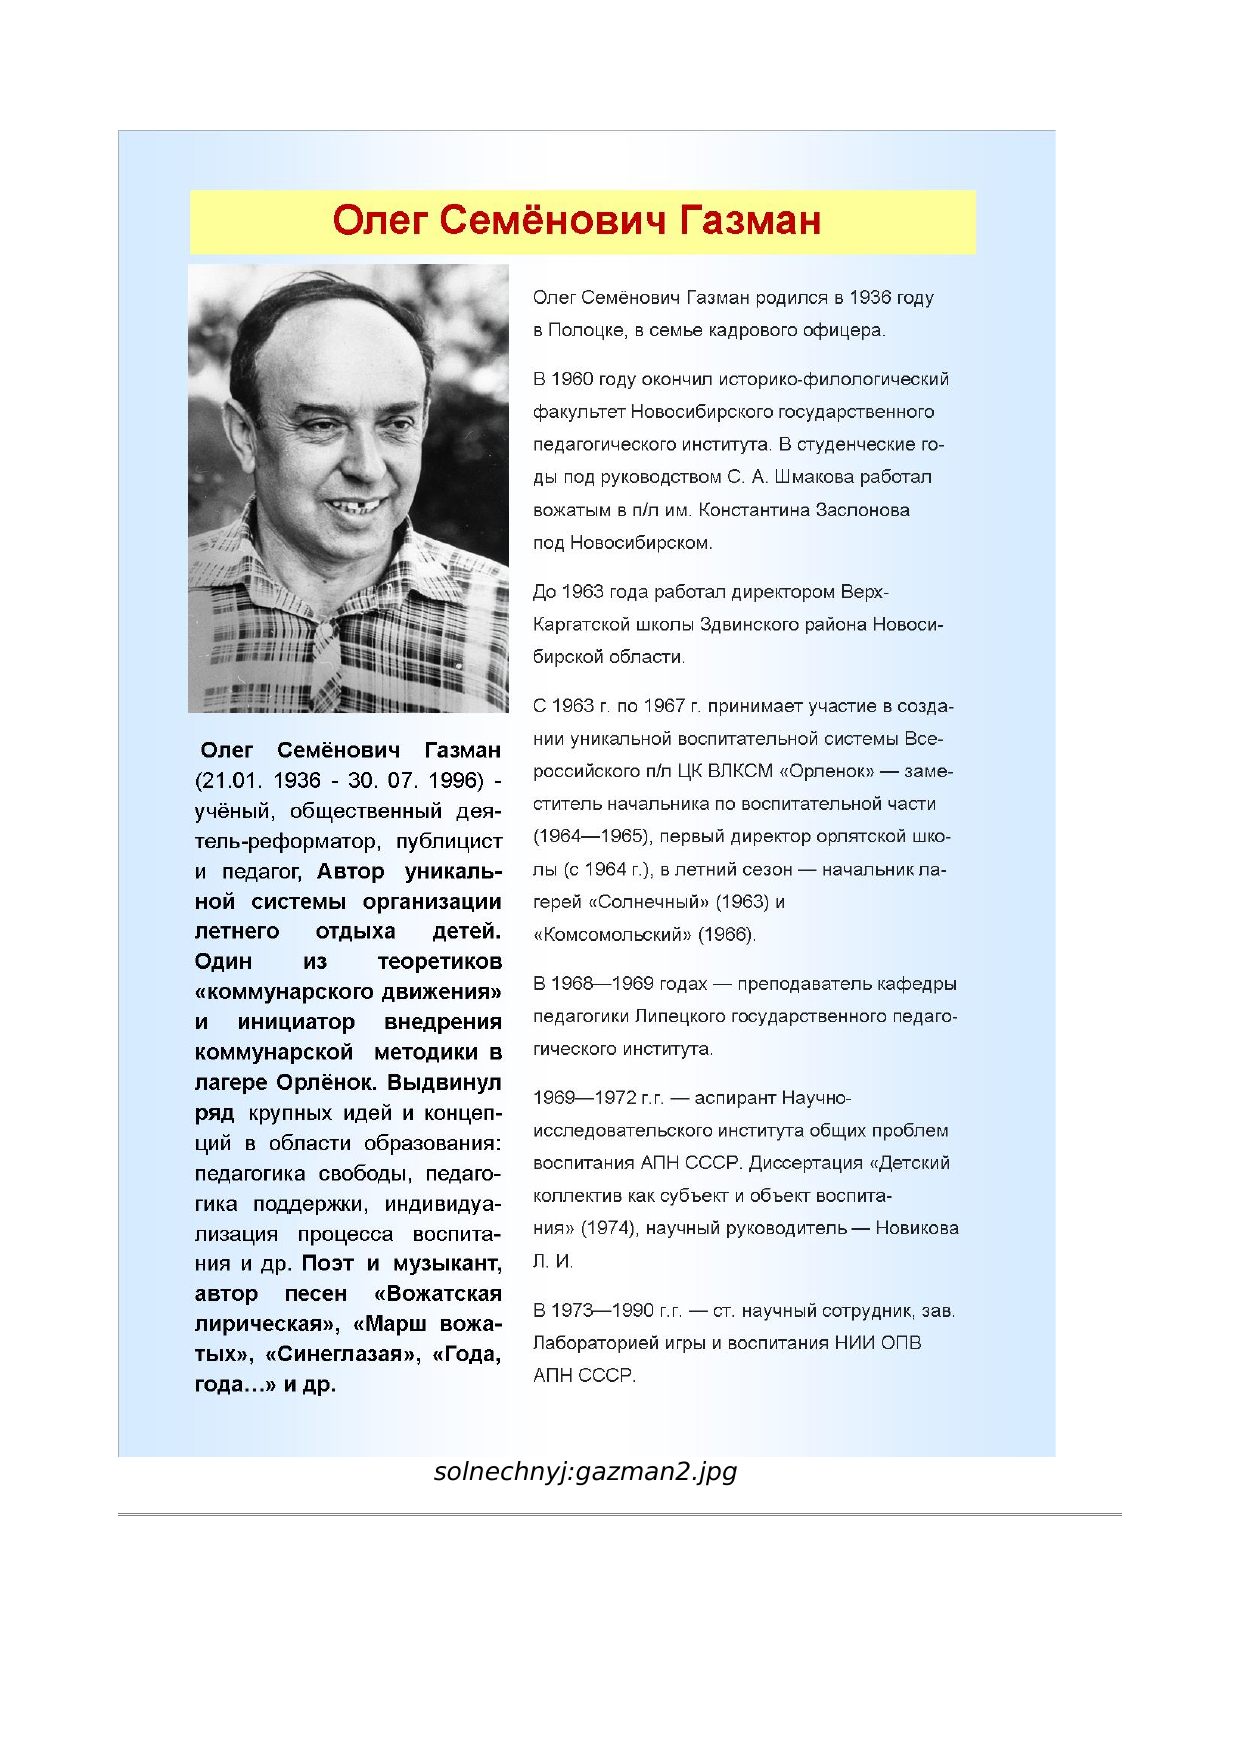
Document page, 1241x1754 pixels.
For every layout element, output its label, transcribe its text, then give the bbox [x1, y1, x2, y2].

text solnechnyj:gazman2.jpg [118, 1457, 1056, 1486]
picture [118, 130, 1056, 1457]
